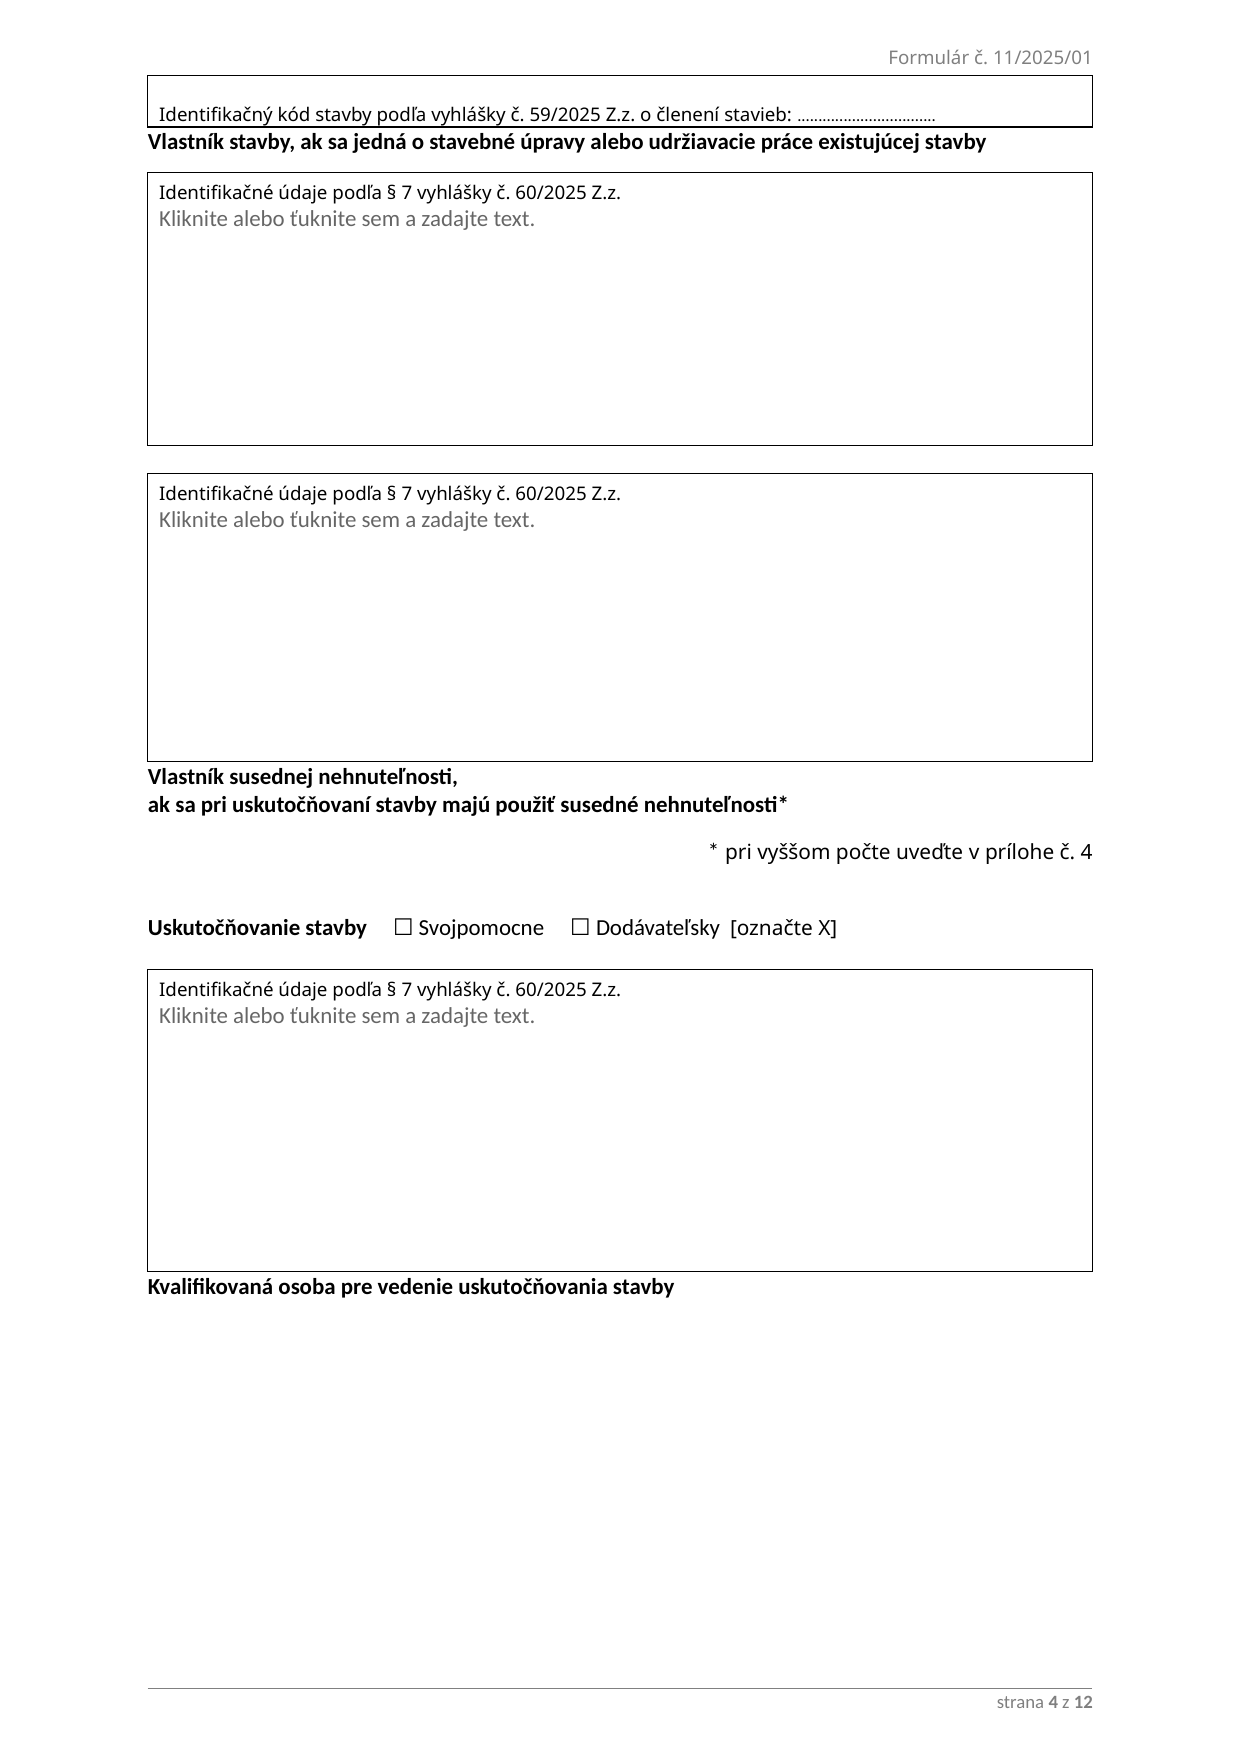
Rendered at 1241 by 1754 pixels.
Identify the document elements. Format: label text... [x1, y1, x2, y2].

text * pri vyššom počte uveďte v prílohe č. 4 [148, 835, 1092, 866]
table_header Identifikačný kód stavby podľa vyhlášky č. 59/2025 Z.z. o členení stavieb: ................................. [148, 76, 1092, 126]
table_header Identifikačné údaje podľa § 7 vyhlášky č. 60/2025 Z.z. Kliknite alebo ťuknite sem a zadajte text. [148, 474, 1092, 761]
text Vlastník susednej nehnuteľnosti, ak sa pri uskutočňovaní stavby majú použiť susedné nehnuteľnosti* [148, 762, 1092, 818]
text Kvalifikovaná osoba pre vedenie uskutočňovania stavby [148, 1272, 1092, 1300]
text Uskutočňovanie stavby ☐ Svojpomocne ☐ Dodávateľsky [označte X] [148, 883, 1092, 942]
table_header Identifikačné údaje podľa § 7 vyhlášky č. 60/2025 Z.z. Kliknite alebo ťuknite sem a zadajte text. [148, 970, 1092, 1271]
table_header Identifikačné údaje podľa § 7 vyhlášky č. 60/2025 Z.z. Kliknite alebo ťuknite sem a zadajte text. [148, 173, 1092, 445]
text Vlastník stavby, ak sa jedná o stavebné úpravy alebo udržiavacie práce existujúcej stavby [148, 128, 1092, 155]
